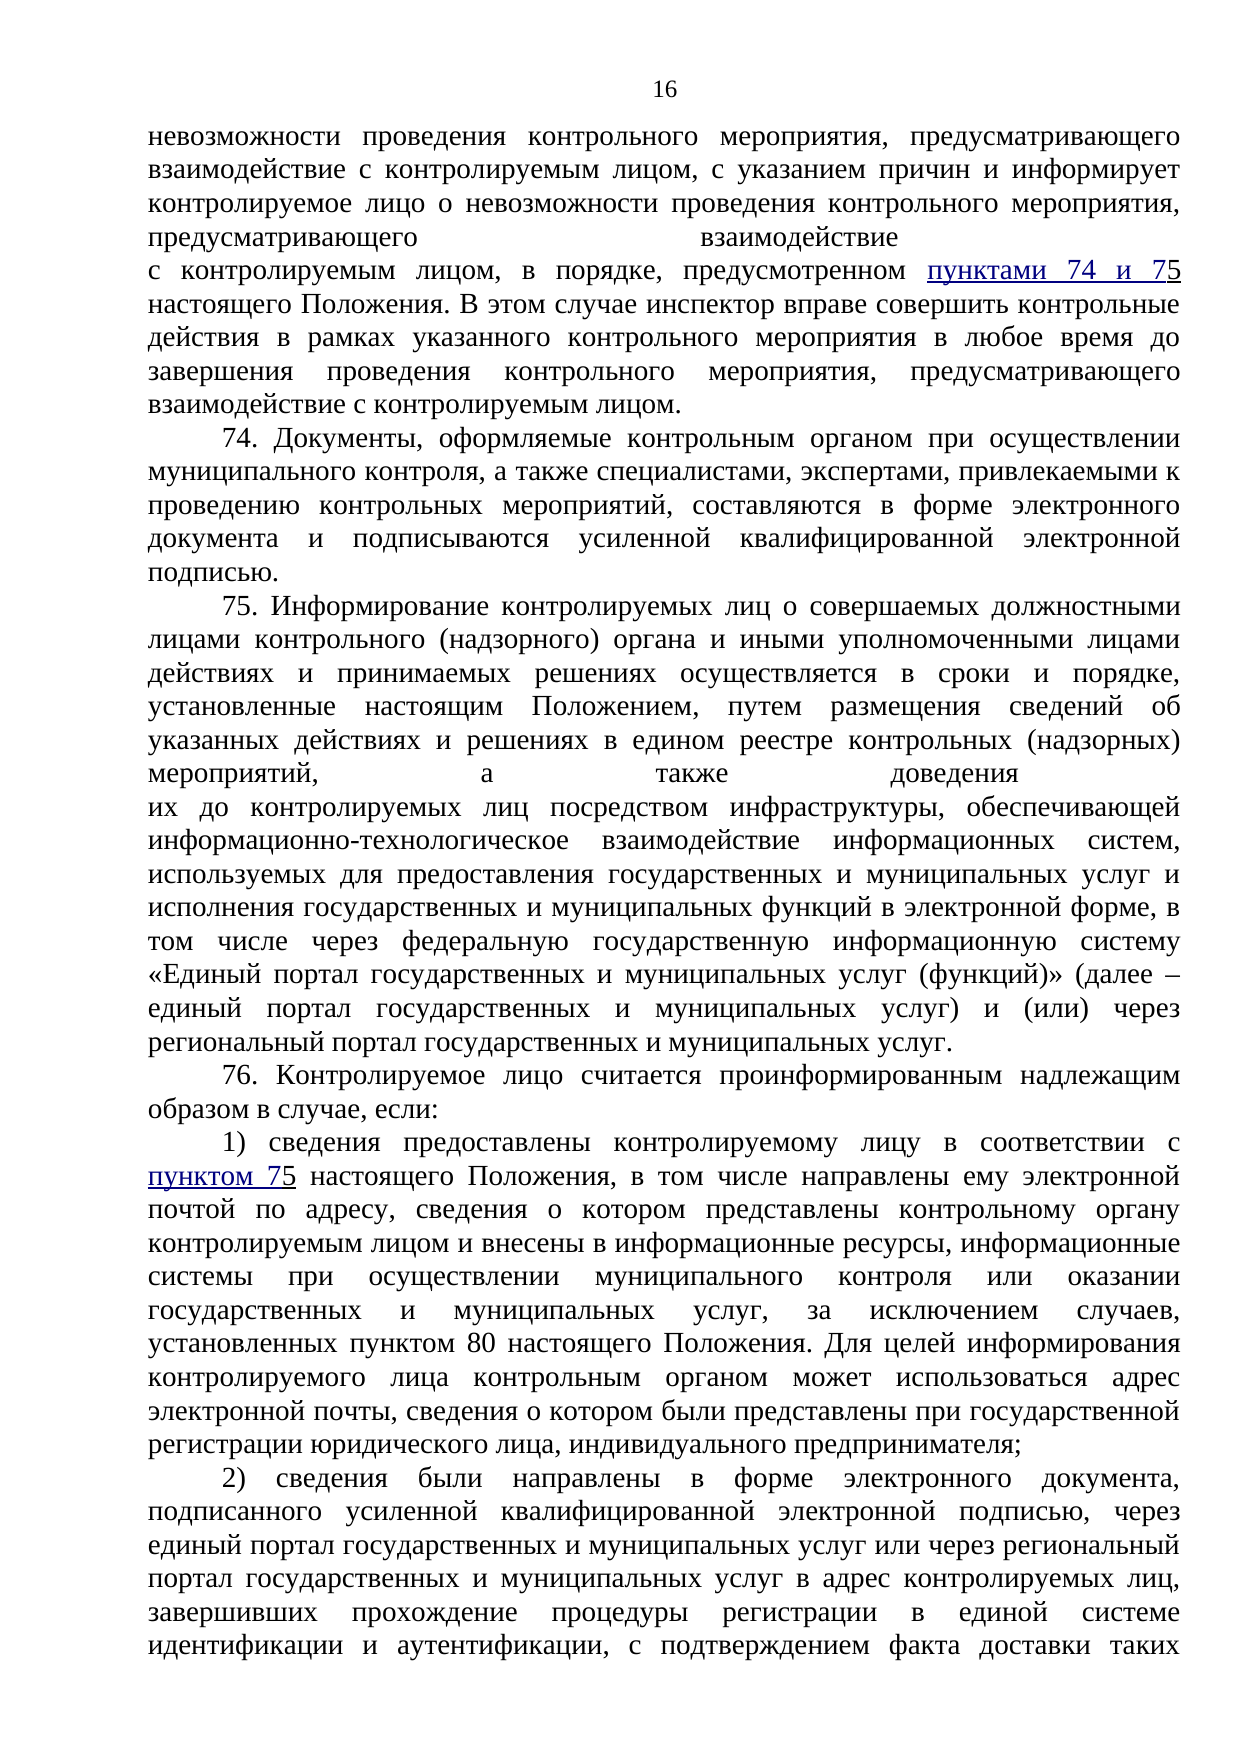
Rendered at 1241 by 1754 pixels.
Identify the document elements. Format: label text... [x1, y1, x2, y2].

text 74. Документы, оформляемые контрольным органом при осуществлении муниципального контроля, а также специалистами, экспертами, привлекаемыми к проведению контрольных мероприятий, составляются в форме электронного документа и подписываются усиленной квалифицированной электронной подписью. [148, 420, 1181, 588]
text невозможности проведения контрольного мероприятия, предусматривающего взаимодействие с контролируемым лицом, с указанием причин и информирует контролируемое лицо о невозможности проведения контрольного мероприятия, предусматривающего взаимодействие с контролируемым лицом, в порядке, предусмотренном пунктами 74 и 75 настоящего Положения. В этом случае инспектор вправе совершить контрольные действия в рамках указанного контрольного мероприятия в любое время до завершения проведения контрольного мероприятия, предусматривающего взаимодействие с контролируемым лицом. [148, 118, 1181, 420]
text 1) сведения предоставлены контролируемому лицу в соответствии с пунктом 75 настоящего Положения, в том числе направлены ему электронной почтой по адресу, сведения о котором представлены контрольному органу контролируемым лицом и внесены в информационные ресурсы, информационные системы при осуществлении муниципального контроля или оказании государственных и муниципальных услуг, за исключением случаев, установленных пунктом 80 настоящего Положения. Для целей информирования контролируемого лица контрольным органом может использоваться адрес электронной почты, сведения о котором были представлены при государственной регистрации юридического лица, индивидуального предпринимателя; [148, 1124, 1181, 1460]
text 75. Информирование контролируемых лиц о совершаемых должностными лицами контрольного (надзорного) органа и иными уполномоченными лицами действиях и принимаемых решениях осуществляется в сроки и порядке, установленные настоящим Положением, путем размещения сведений об указанных действиях и решениях в едином реестре контрольных (надзорных) мероприятий, а также доведения их до контролируемых лиц посредством инфраструктуры, обеспечивающей информационно-технологическое взаимодействие информационных систем, используемых для предоставления государственных и муниципальных услуг и исполнения государственных и муниципальных функций в электронной форме, в том числе через федеральную государственную информационную систему «Единый портал государственных и муниципальных услуг (функций)» (далее – единый портал государственных и муниципальных услуг) и (или) через региональный портал государственных и муниципальных услуг. [148, 588, 1181, 1057]
text 2) сведения были направлены в форме электронного документа, подписанного усиленной квалифицированной электронной подписью, через единый портал государственных и муниципальных услуг или через региональный портал государственных и муниципальных услуг в адрес контролируемых лиц, завершивших прохождение процедуры регистрации в единой системе идентификации и аутентификации, с подтверждением факта доставки таких [148, 1460, 1181, 1661]
text 76. Контролируемое лицо считается проинформированным надлежащим образом в случае, если: [148, 1057, 1181, 1124]
